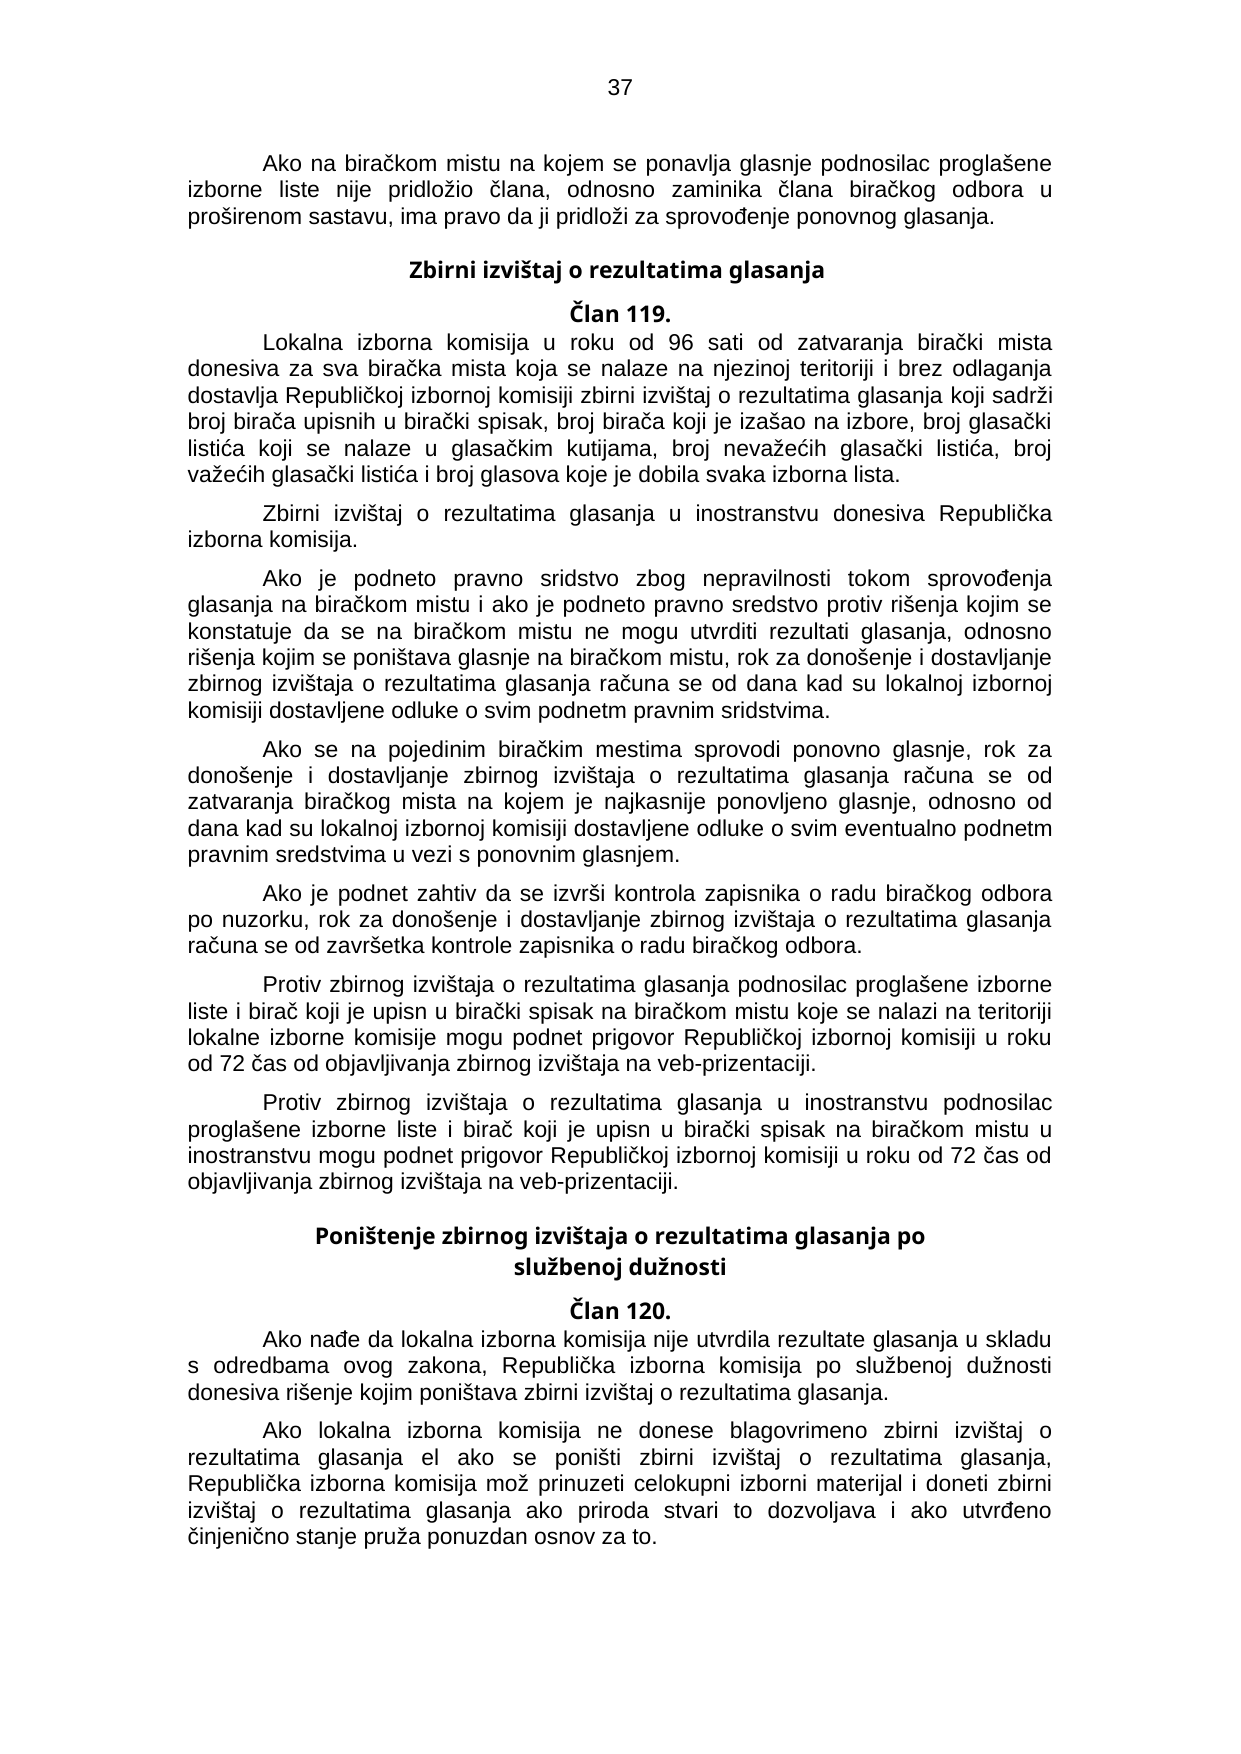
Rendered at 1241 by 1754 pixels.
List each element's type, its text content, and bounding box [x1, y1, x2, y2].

text Ako lokalna izborna komisija ne donese blagovrimeno zbirni izvištaj o rezultatima glasanja el ako se poništi zbirni izvištaj o rezultatima glasanja, Republička izborna komisija mož prinuzeti celokupni izborni materijal i doneti zbirni izvištaj o rezultatima glasanja ako priroda stvari to dozvoljava i ako utvrđeno činjenično stanje pruža ponuzdan osnov za to. [187, 1417, 1053, 1549]
text Ako je podnet zahtiv da se izvrši kontrola zapisnika o radu biračkog odbora po nuzorku, rok za donošenje i dostavljanje zbirnog izvištaja o rezultatima glasanja računa se od završetka kontrole zapisnika o radu biračkog odbora. [187, 880, 1053, 959]
text Protiv zbirnog izvištaja o rezultatima glasanja podnosilac proglašene izborne liste i birač koji je upisn u birački spisak na biračkom mistu koje se nalazi na teritoriji lokalne izborne komisije mogu podnet prigovor Republičkoj izbornoj komisiji u roku od 72 čas od objavljivanja zbirnog izvištaja na veb-prizentaciji. [187, 971, 1053, 1077]
text Poništenje zbirnog izvištaja o rezultatima glasanja po službenoj dužnosti [262, 1220, 978, 1282]
text Lokalna izborna komisija u roku od 96 sati od zatvaranja birački mista donesiva za sva biračka mista koja se nalaze na njezinoj teritoriji i brez odlaganja dostavlja Republičkoj izbornoj komisiji zbirni izvištaj o rezultatima glasanja koji sadrži broj birača upisnih u birački spisak, broj birača koji je izašao na izbore, broj glasački listića koji se nalaze u glasačkim kutijama, broj nevažećih glasački listića, broj važećih glasački listića i broj glasova koje je dobila svaka izborna lista. [187, 329, 1053, 487]
text Ako na biračkom mistu na kojem se ponavlja glasnje podnosilac proglašene izborne liste nije pridložio člana, odnosno zaminika člana biračkog odbora u proširenom sastavu, ima pravo da ji pridloži za sprovođenje ponovnog glasanja. [187, 150, 1053, 229]
text Član 119. [262, 298, 978, 329]
text Ako se na pojedinim biračkim mestima sprovodi ponovno glasnje, rok za donošenje i dostavljanje zbirnog izvištaja o rezultatima glasanja računa se od zatvaranja biračkog mista na kojem je najkasnije ponovljeno glasnje, odnosno od dana kad su lokalnoj izbornoj komisiji dostavljene odluke o svim eventualno podnetm pravnim sredstvima u vezi s ponovnim glasnjem. [187, 736, 1053, 867]
text Protiv zbirnog izvištaja o rezultatima glasanja u inostranstvu podnosilac proglašene izborne liste i birač koji je upisn u birački spisak na biračkom mistu u inostranstvu mogu podnet prigovor Republičkoj izbornoj komisiji u roku od 72 čas od objavljivanja zbirnog izvištaja na veb-prizentaciji. [187, 1089, 1053, 1195]
text Ako nađe da lokalna izborna komisija nije utvrdila rezultate glasanja u skladu s odredbama ovog zakona, Republička izborna komisija po službenoj dužnosti donesiva rišenje kojim poništava zbirni izvištaj o rezultatima glasanja. [187, 1326, 1053, 1405]
text Zbirni izvištaj o rezultatima glasanja [262, 254, 978, 285]
text Zbirni izvištaj o rezultatima glasanja u inostranstvu donesiva Republička izborna komisija. [187, 500, 1053, 552]
text Član 120. [262, 1295, 978, 1326]
text Ako je podneto pravno sridstvo zbog nepravilnosti tokom sprovođenja glasanja na biračkom mistu i ako je podneto pravno sredstvo protiv rišenja kojim se konstatuje da se na biračkom mistu ne mogu utvrditi rezultati glasanja, odnosno rišenja kojim se poništava glasnje na biračkom mistu, rok za donošenje i dostavljanje zbirnog izvištaja o rezultatima glasanja računa se od dana kad su lokalnoj izbornoj komisiji dostavljene odluke o svim podnetm pravnim sridstvima. [187, 565, 1053, 723]
